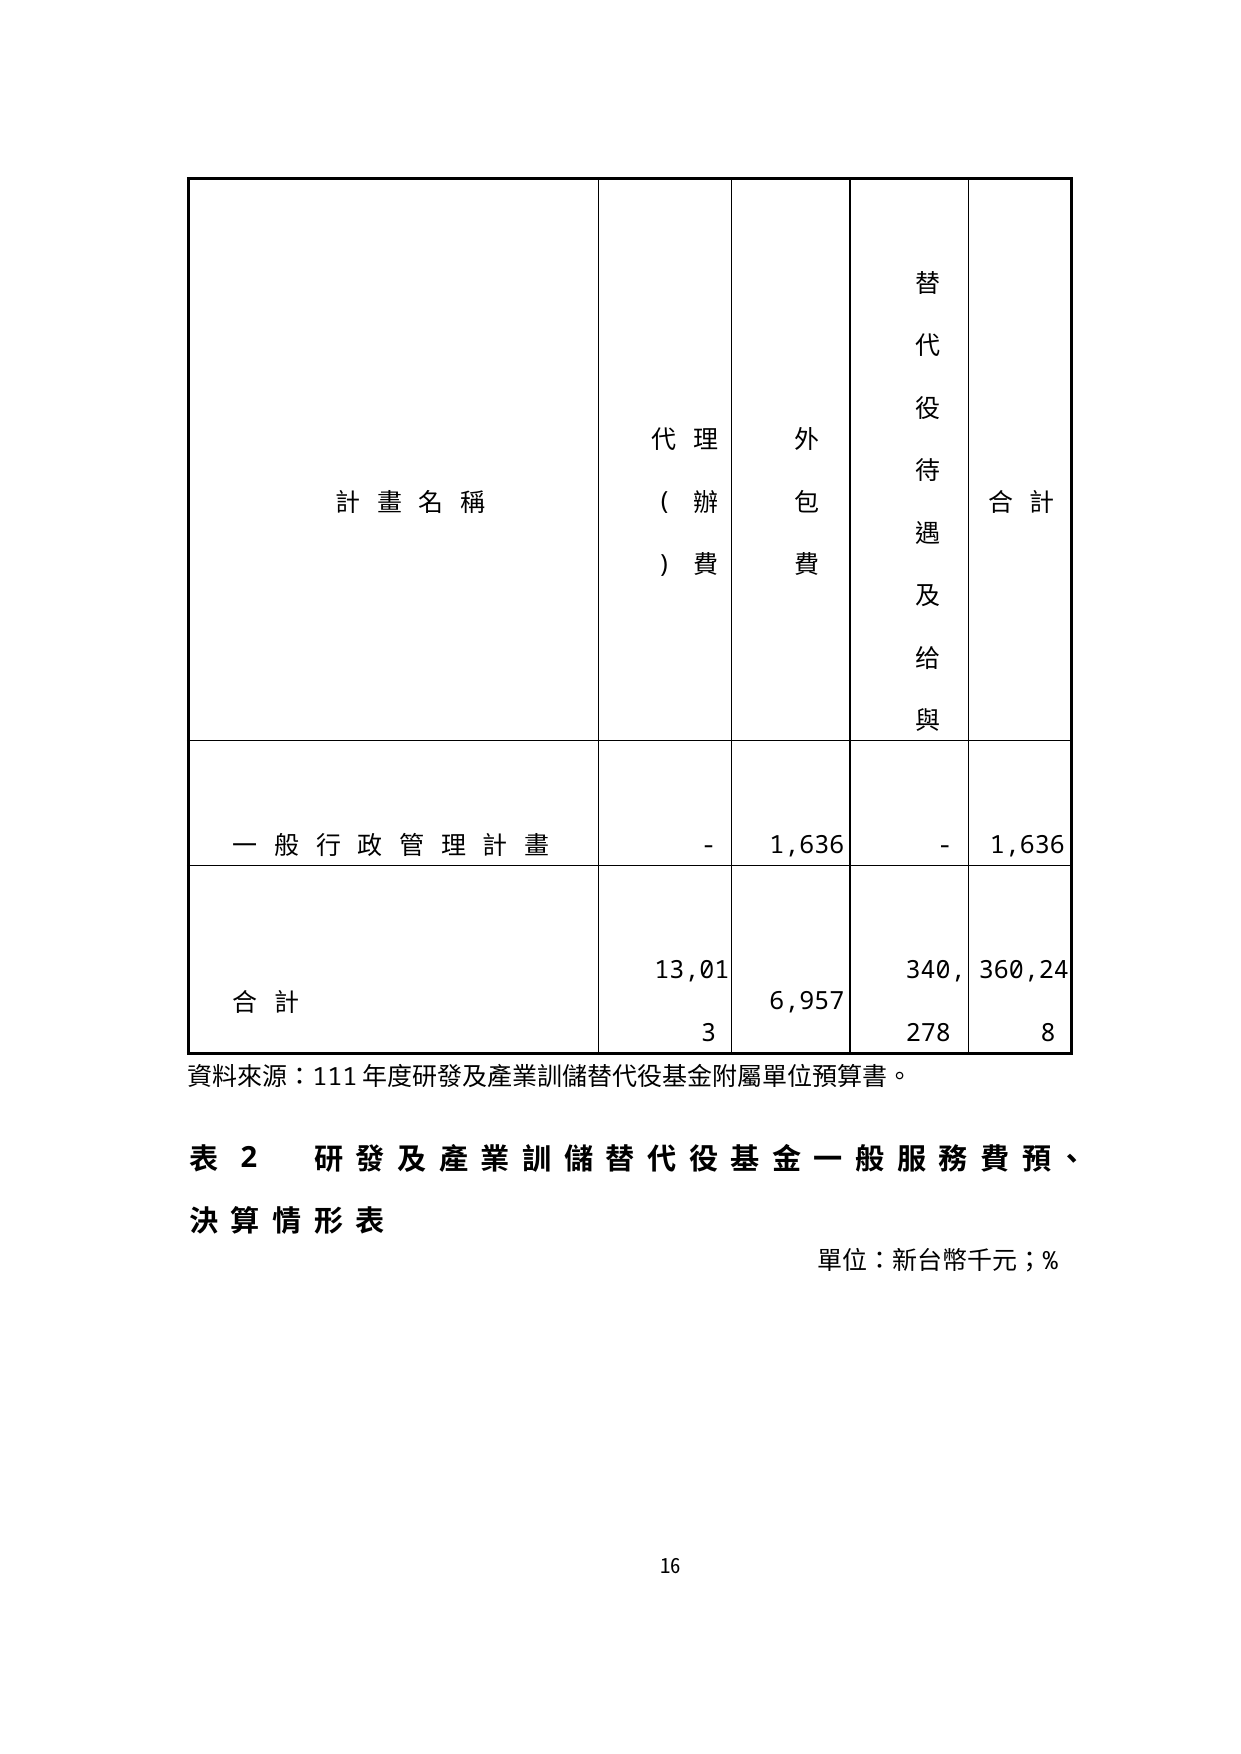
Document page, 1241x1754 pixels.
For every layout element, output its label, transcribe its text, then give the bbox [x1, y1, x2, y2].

table_cell 340,278 [851, 866, 968, 1052]
table_header 合計 [969, 180, 1070, 740]
table_cell 13,013 [599, 866, 731, 1052]
table_cell 360,248 [969, 866, 1070, 1052]
text 資料來源：111年度研發及產業訓儲替代役基金附屬單位預算書。 [187, 1055, 1058, 1093]
text 表2 研發及產業訓儲替代役基金一般服務費預、決算情形表 [183, 1115, 1058, 1240]
table_header 代理(辦)費 [599, 180, 731, 740]
text 單位：新台幣千元；% [286, 1240, 1058, 1277]
table_header 計畫名稱 [190, 180, 598, 740]
table_cell 1,636 [732, 741, 849, 865]
table_cell 1,636 [969, 741, 1070, 865]
table_cell - [599, 741, 731, 865]
table_header 替代役待遇及给與 [851, 180, 968, 740]
table_cell - [851, 741, 968, 865]
table_cell 6,957 [732, 866, 849, 1052]
table_header 外包費 [732, 180, 849, 740]
table_cell 一般行政管理計畫 [190, 741, 598, 865]
table_cell 合計 [190, 866, 598, 1052]
